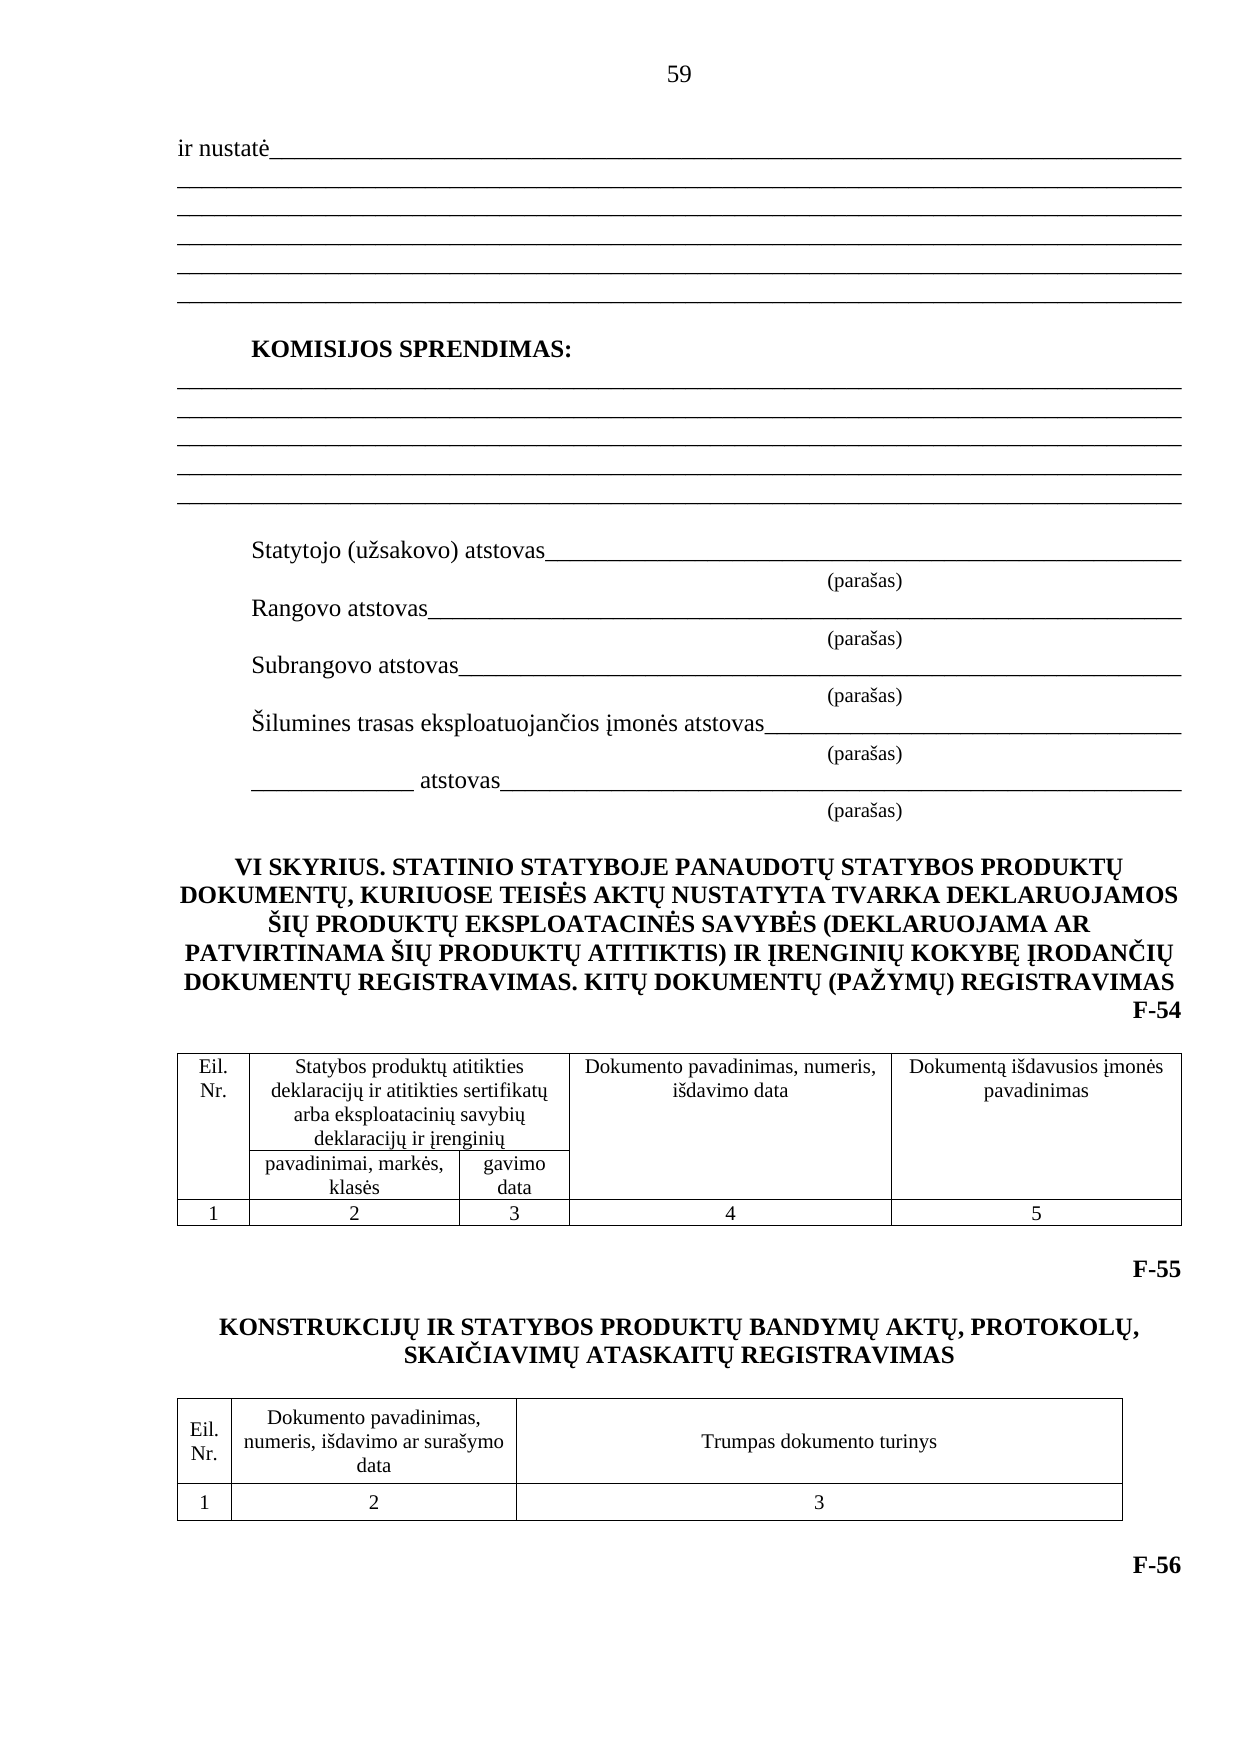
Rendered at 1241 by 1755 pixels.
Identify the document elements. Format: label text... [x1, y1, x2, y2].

text Subrangovo atstovas [177, 650, 1181, 679]
text (parašas) [177, 794, 1181, 823]
table_cell 3 [460, 1200, 569, 1224]
table_header Dokumento pavadinimas, numeris, išdavimo ar surašymo data [232, 1399, 516, 1483]
text Šilumines trasas eksploatuojančios įmonės atstovas [177, 708, 1181, 737]
table_header Eil. Nr. [178, 1054, 249, 1199]
table_cell pavadinimai, markės, klasės [250, 1151, 459, 1199]
table_cell 2 [232, 1484, 516, 1520]
text (parašas) [177, 679, 1181, 708]
text (parašas) [177, 737, 1181, 765]
table_header Dokumentą išdavusios įmonės pavadinimas [892, 1054, 1181, 1199]
table_cell 4 [570, 1200, 891, 1224]
text KOMISIJOS SPRENDIMAS: [177, 334, 1181, 363]
text F-54 [177, 995, 1181, 1024]
text ir nustatė [177, 133, 1181, 162]
text _____________ atstovas [177, 765, 1181, 794]
table_cell 5 [892, 1200, 1181, 1224]
text Rangovo atstovas [177, 593, 1181, 622]
text VI SKYRIUS. STATINIO STATYBOJE PANAUDOTŲ STATYBOS PRODUKTŲ DOKUMENTŲ, KURIUOSE TEISĖS AKTŲ NUSTATYTA TVARKA DEKLARUOJAMOS ŠIŲ PRODUKTŲ EKSPLOATACINĖS SAVYBĖS (DEKLARUOJAMA AR PATVIRTINAMA ŠIŲ PRODUKTŲ ATITIKTIS) IR ĮRENGINIŲ KOKYBĘ ĮRODANČIŲ DOKUMENTŲ REGISTRAVIMAS. KITŲ DOKUMENTŲ (PAŽYMŲ) REGISTRAVIMAS [177, 852, 1181, 995]
table_cell 3 [517, 1484, 1122, 1520]
text (parašas) [177, 622, 1181, 650]
text Statytojo (užsakovo) atstovas [177, 535, 1181, 564]
table_header Trumpas dokumento turinys [517, 1399, 1122, 1483]
text (parašas) [177, 564, 1181, 593]
table_header Statybos produktų atitikties deklaracijų ir atitikties sertifikatų arba eksploatacinių savybių deklaracijų ir įrenginių [250, 1054, 569, 1150]
table_cell gavimo data [460, 1151, 569, 1199]
text KONSTRUKCIJŲ IR STATYBOS PRODUKTŲ BANDYMŲ AKTŲ, PROTOKOLŲ, SKAIČIAVIMŲ ATASKAITŲ REGISTRAVIMAS [177, 1312, 1181, 1369]
table_cell 2 [250, 1200, 459, 1224]
table_header Dokumento pavadinimas, numeris, išdavimo data [570, 1054, 891, 1199]
text F-55 [177, 1254, 1181, 1283]
text F-56 [177, 1550, 1181, 1579]
table_header Eil. Nr. [178, 1399, 231, 1483]
table_cell 1 [178, 1484, 231, 1520]
table_cell 1 [178, 1200, 249, 1224]
